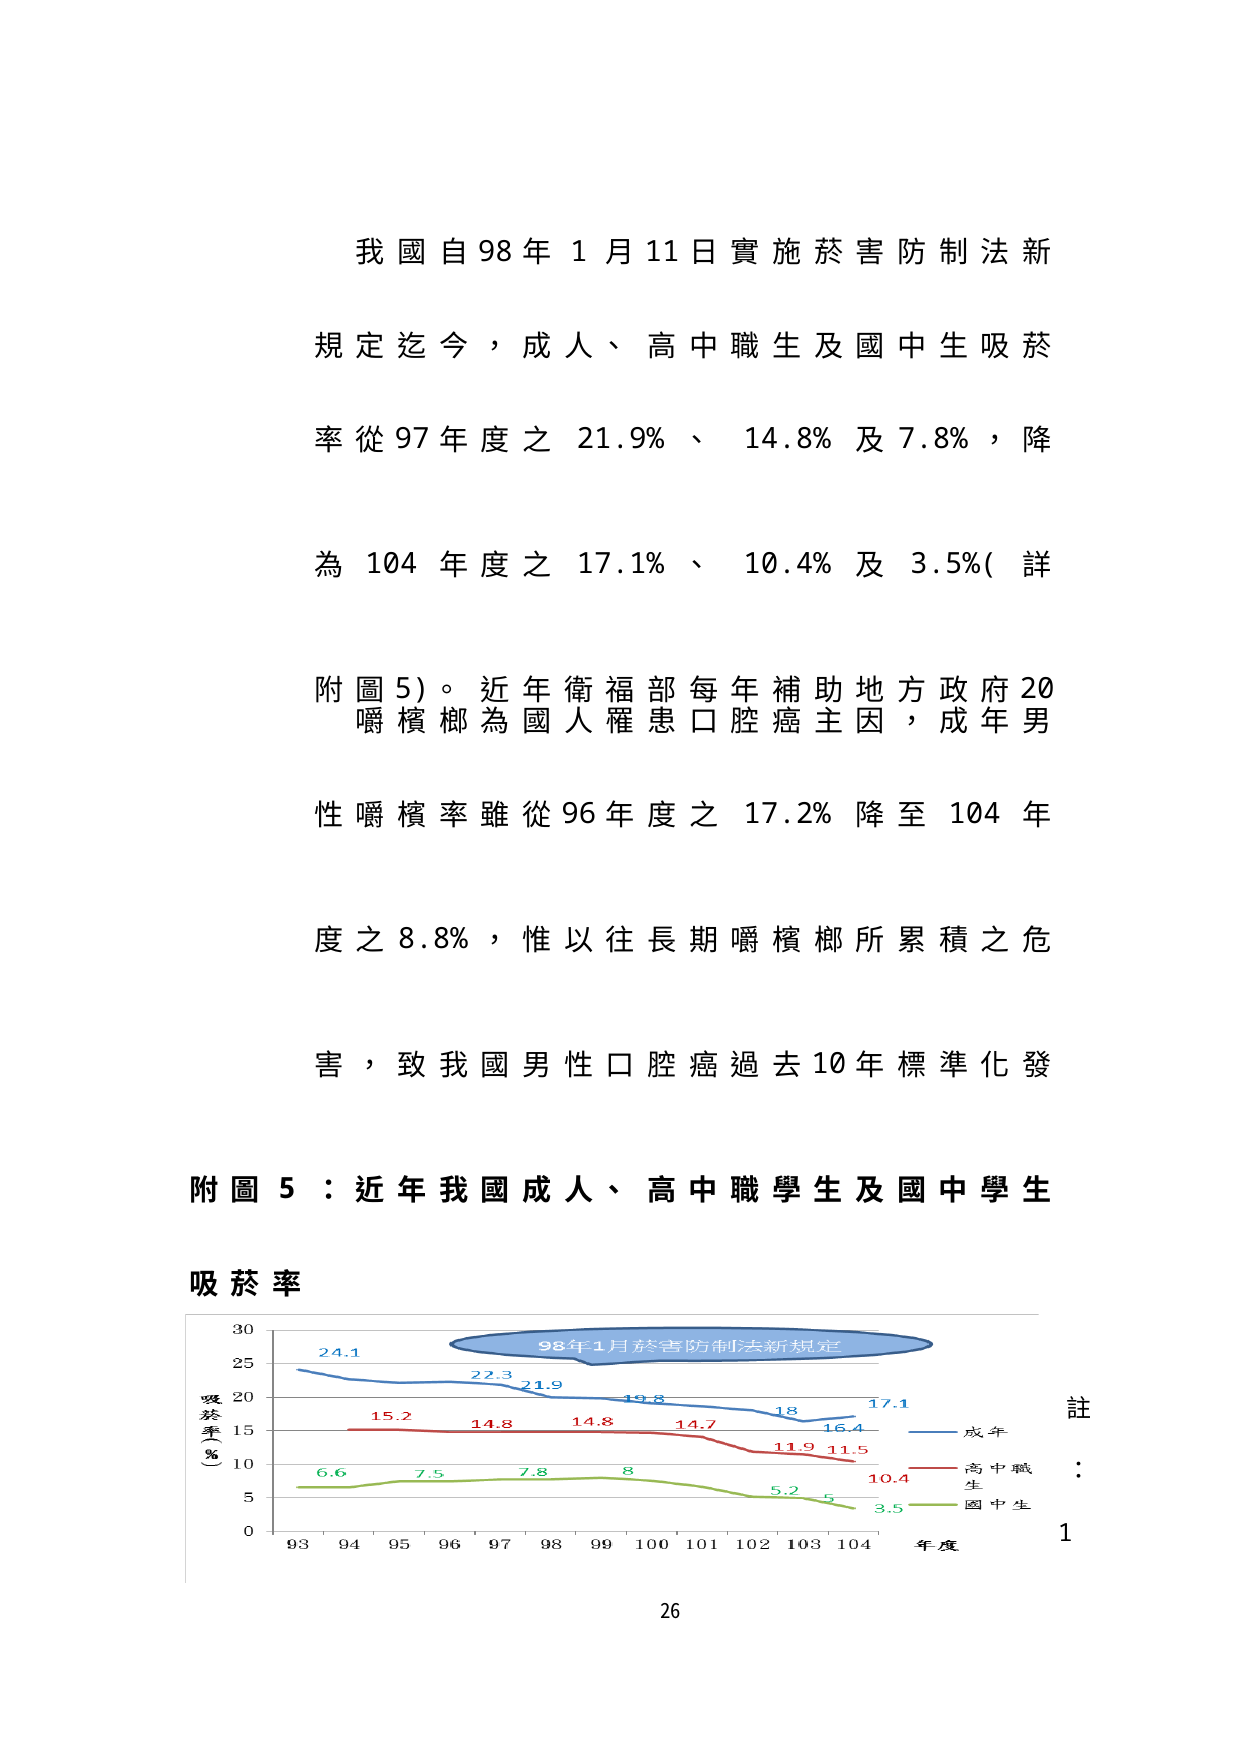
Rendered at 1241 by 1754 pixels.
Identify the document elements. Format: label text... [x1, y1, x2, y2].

text 我國自98年1月11日實施菸害防制法新規定迄今，成人、高中職生及國中生吸菸率從97年度之21.9%、14.8%及7.8%，降為104年度之17.1%、10.4%及3.5%(詳附圖5)。近年衛福部每年補助地方政府20億餘元辦理菸害防制，並依人口數等指標分配經費。酒品防制主要係提供戒酒健康諮詢及補助辦理菸酒檳榔防制等。 [271, 177, 1058, 677]
text 嚼檳榔為國人罹患口腔癌主因，成年男性嚼檳率雖從96年度之17.2%降至104年度之8.8%，惟以往長期嚼檳榔所累積之危害，致我國男性口腔癌過去10年標準化發生率增幅達31.4%。國健署與民間合作於工地及國道服務站辦理檳榔防制暨口腔黏膜檢查。 [271, 677, 1058, 1115]
text 註：1.資料來源，2016年國民健康署年報，本研究繪圖。 [183, 1302, 1058, 1552]
text 附圖5：近年我國成人、高中職學生及國中學生吸菸率 [183, 1115, 1058, 1302]
